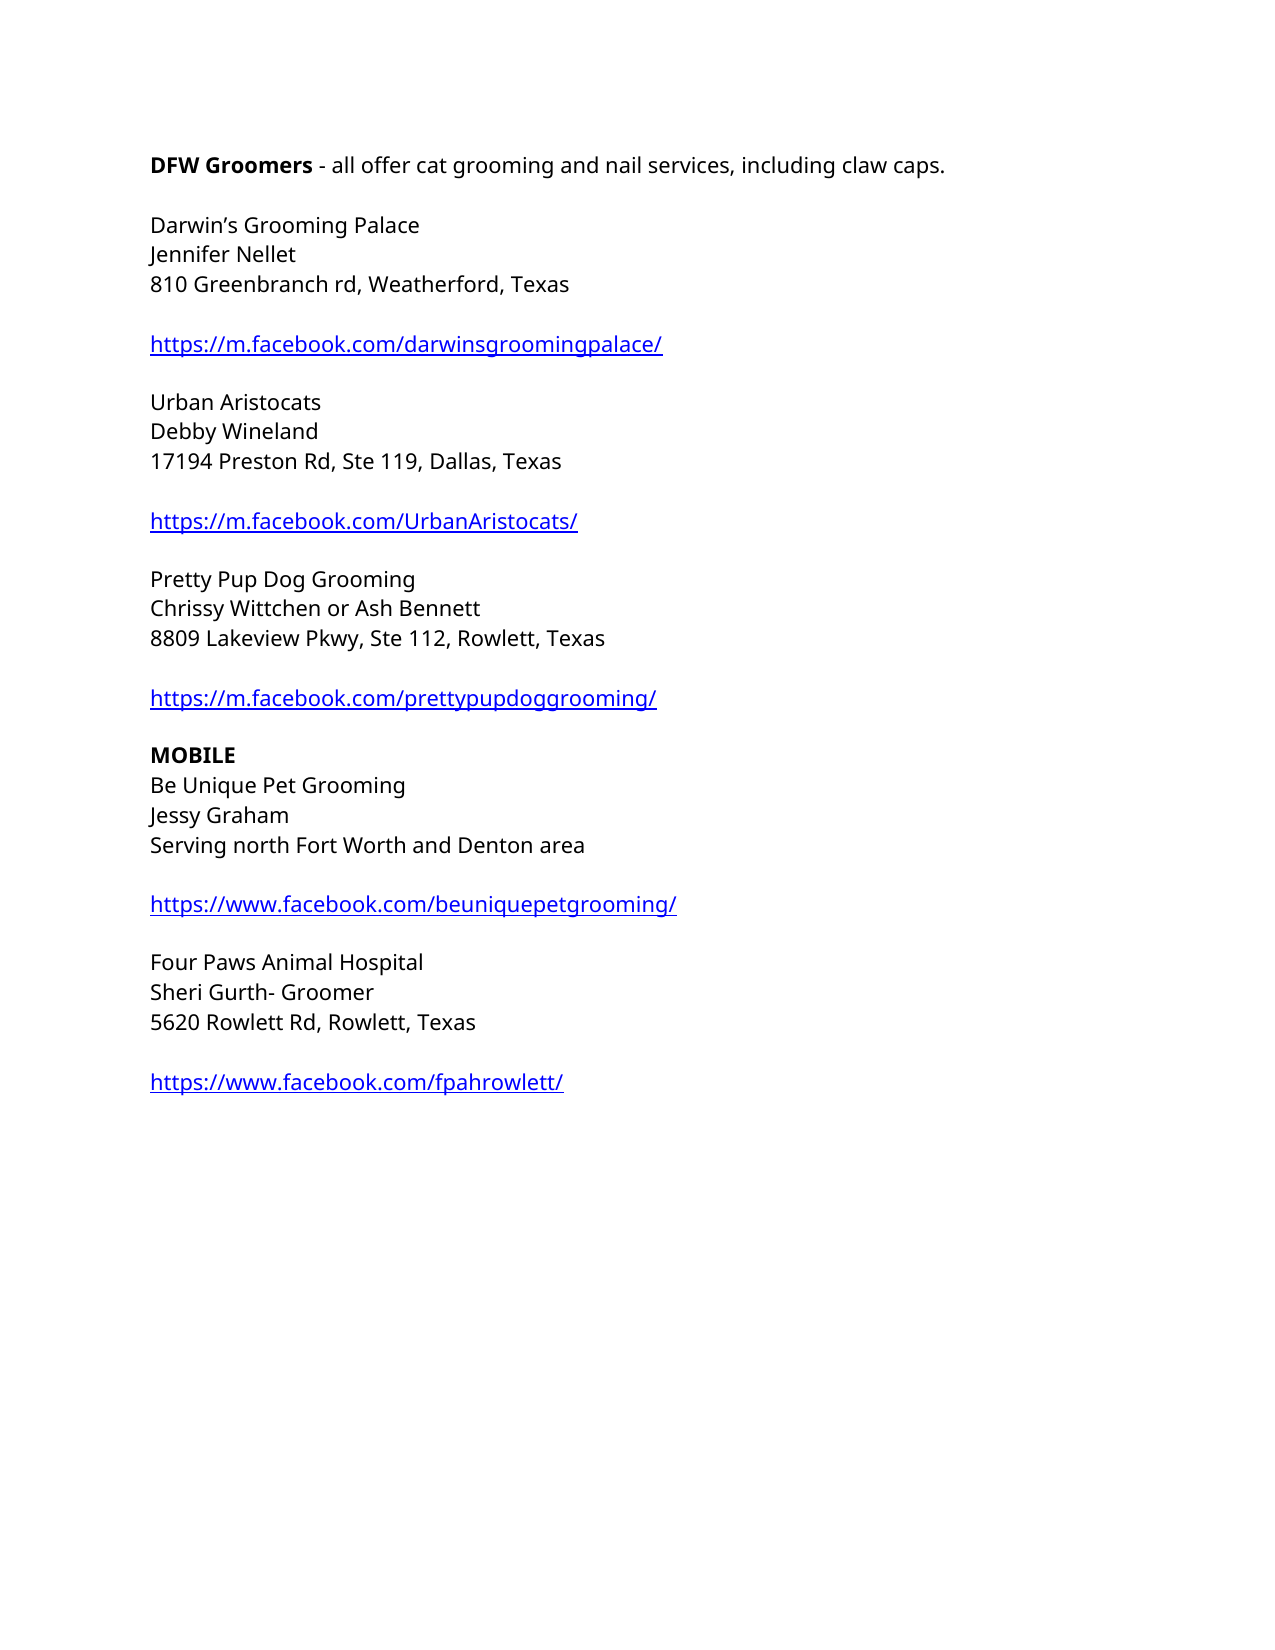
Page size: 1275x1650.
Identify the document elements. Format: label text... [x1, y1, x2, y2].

text Pretty Pup Dog Grooming Chrissy Wittchen or Ash Bennett 8809 Lakeview Pkwy, Ste 112, Rowlett, Texas https://m.facebook.com/prettypupdoggrooming/ [150, 563, 1125, 712]
text Four Paws Animal Hospital Sheri Gurth- Groomer 5620 Rowlett Rd, Rowlett, Texas https://www.facebook.com/fpahrowlett/ [150, 947, 1125, 1096]
text DFW Groomers - all offer cat grooming and nail services, including claw caps. [150, 150, 1125, 180]
text Urban Aristocats Debby Wineland 17194 Preston Rd, Ste 119, Dallas, Texas https://m.facebook.com/UrbanAristocats/ [150, 387, 1125, 536]
text Darwin’s Grooming Palace Jennifer Nellet 810 Greenbranch rd, Weatherford, Texas https://m.facebook.com/darwinsgroomingpalace/ [150, 209, 1125, 358]
text MOBILE Be Unique Pet Grooming Jessy Graham Serving north Fort Worth and Denton area https://www.facebook.com/beuniquepetgrooming/ [150, 741, 1125, 919]
